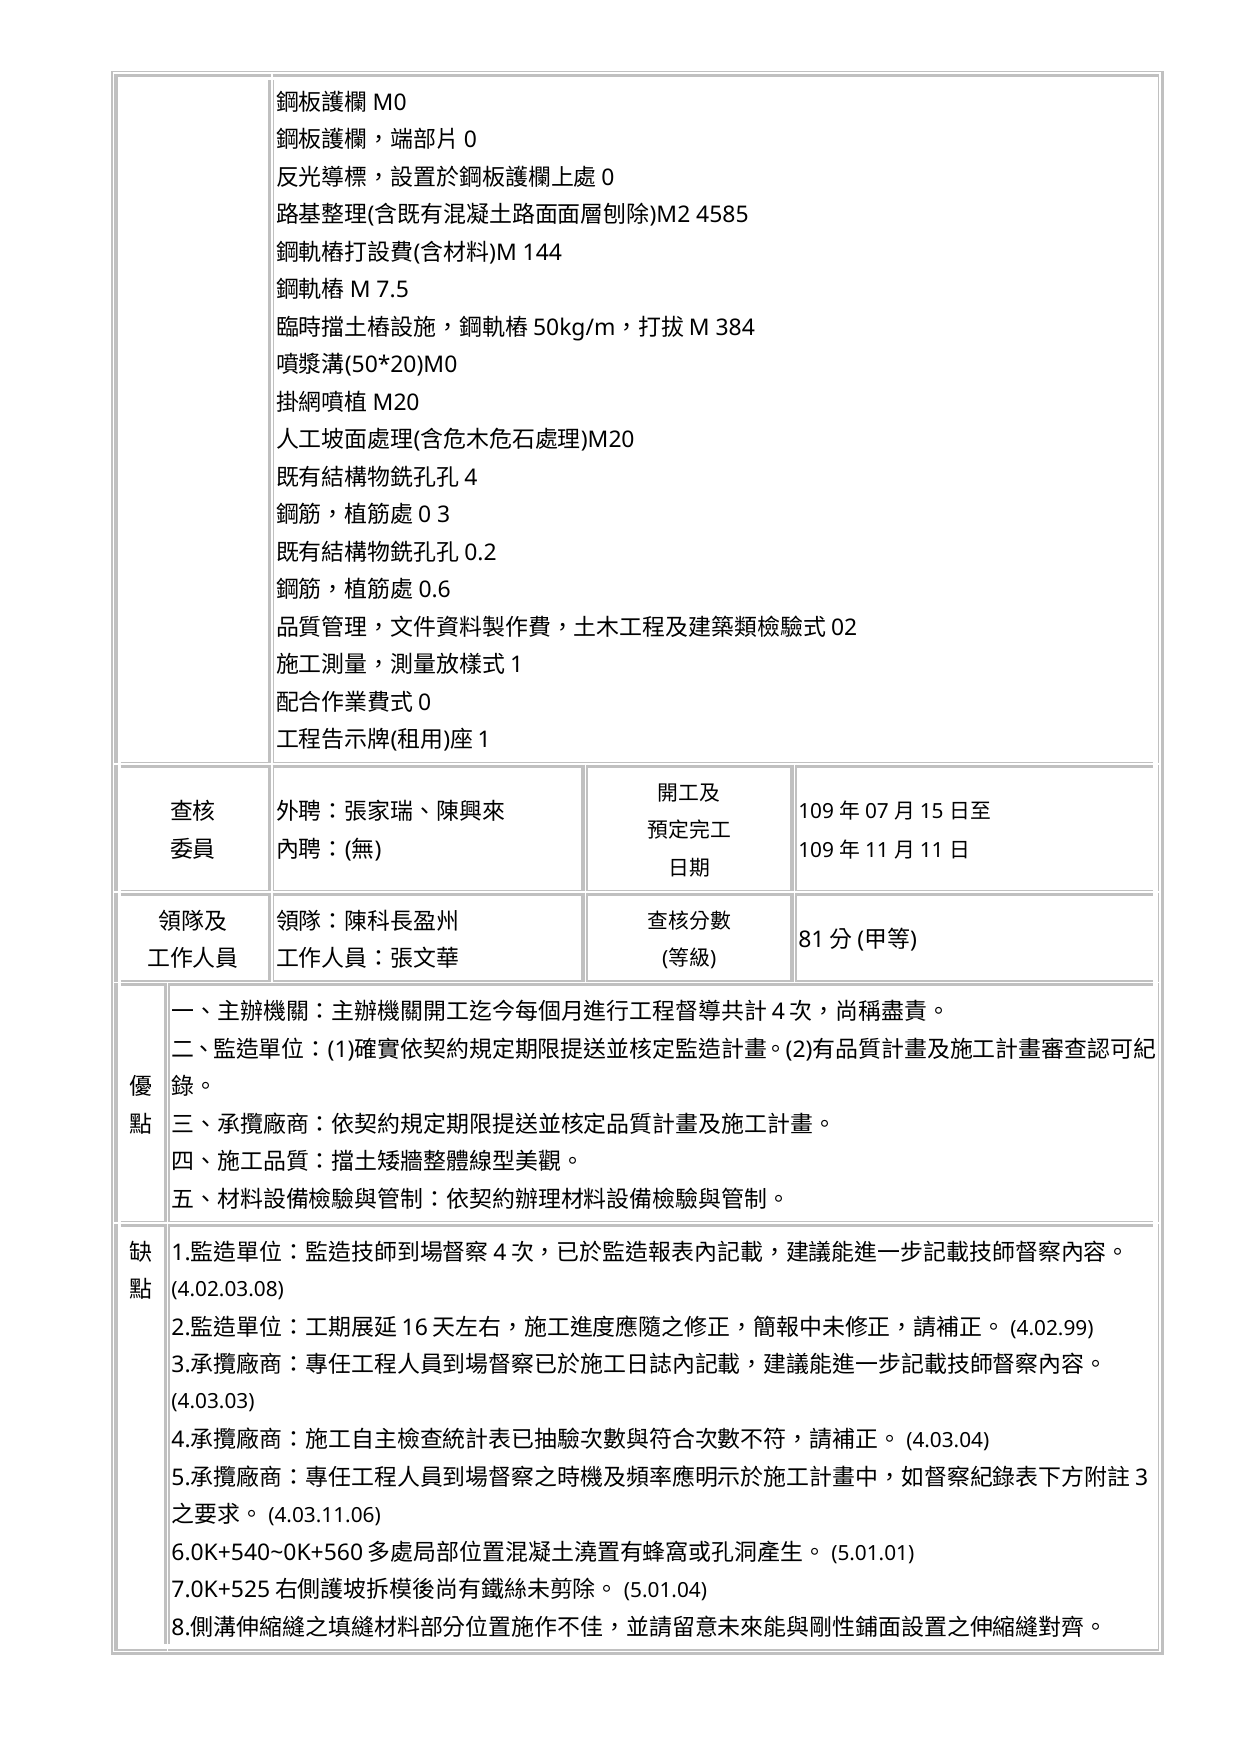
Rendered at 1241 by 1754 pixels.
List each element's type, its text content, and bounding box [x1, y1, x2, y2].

table_cell 81分 (甲等) [794, 890, 1161, 980]
table_cell 領隊：陳科長盈州 工作人員：張文華 [274, 896, 581, 980]
table_cell 1.監造單位：監造技師到場督察4次，已於監造報表內記載，建議能進一步記載技師督察內容。 (4.02.03.08) 2.監造單位：工期展延16天左右，施工進度應隨之修正，簡報中未修正，請補正。 (4.02.99) 3.承攬廠商：專任工程人員到場督察已於施工日誌內記載，建議能進一步記載技師督察內容。 (4.03.03) 4.承攬廠商：施工自主檢查統計表已抽驗次數與符合次數不符，請補正。 (4.03.04) 5.承攬廠商：專任工程人員到場督察之時機及頻率應明示於施工計畫中，如督察紀錄表下方附註3之要求。 (4.03.11.06) 6.0K+540~0K+560多處局部位置混凝土澆置有蜂窩或孔洞產生。 (5.01.01) 7.0K+525右側護坡拆模後尚有鐵絲未剪除。 (5.01.04) 8.側溝伸縮縫之填縫材料部分位置施作不佳，並請留意未來能與剛性鋪面設置之伸縮縫對齊。 [167, 1221, 1161, 1649]
table_cell 缺 點 [114, 1221, 167, 1649]
table_cell [118, 77, 271, 761]
table_cell 開工及 預定完工 日期 [588, 768, 790, 889]
table_cell 優 點 [114, 980, 167, 1221]
table_cell 一、主辦機關：主辦機關開工迄今每個月進行工程督導共計4次，尚稱盡責。 二、監造單位：(1)確實依契約規定期限提送並核定監造計畫。(2)有品質計畫及施工計畫審查認可紀錄。 三、承攬廠商：依契約規定期限提送並核定品質計畫及施工計畫。 四、施工品質：擋土矮牆整體線型美觀。 五、材料設備檢驗與管制：依契約辦理材料設備檢驗與管制。 [167, 980, 1161, 1221]
table_cell 領隊及 工作人員 [114, 890, 271, 980]
table_cell 查核 委員 [114, 761, 271, 889]
table_cell 外聘：張家瑞、陳興來 內聘：(無) [274, 768, 581, 889]
table_cell 109 年 07 月 15 日至 109 年 11 月 11 日 [794, 761, 1161, 889]
table_cell 查核分數 (等級) [588, 896, 790, 980]
table_cell 鋼板護欄 M0 鋼板護欄，端部片0 反光導標，設置於鋼板護欄上處0 路基整理(含既有混凝土路面面層刨除)M2 4585 鋼軌樁打設費(含材料)M 144 鋼軌樁 M 7.5 臨時擋土樁設施，鋼軌樁 50kg/m，打拔M 384 噴漿溝(50*20)M0 掛網噴植 M20 人工坡面處理(含危木危石處理)M20 既有結構物銑孔孔 4 鋼筋，植筋處0 3 既有結構物銑孔孔 0.2 鋼筋，植筋處 0.6 品質管理，文件資料製作費，土木工程及建築類檢驗式 02 施工測量，測量放樣式 1 配合作業費式0 工程告示牌(租用)座1 [271, 72, 1161, 761]
